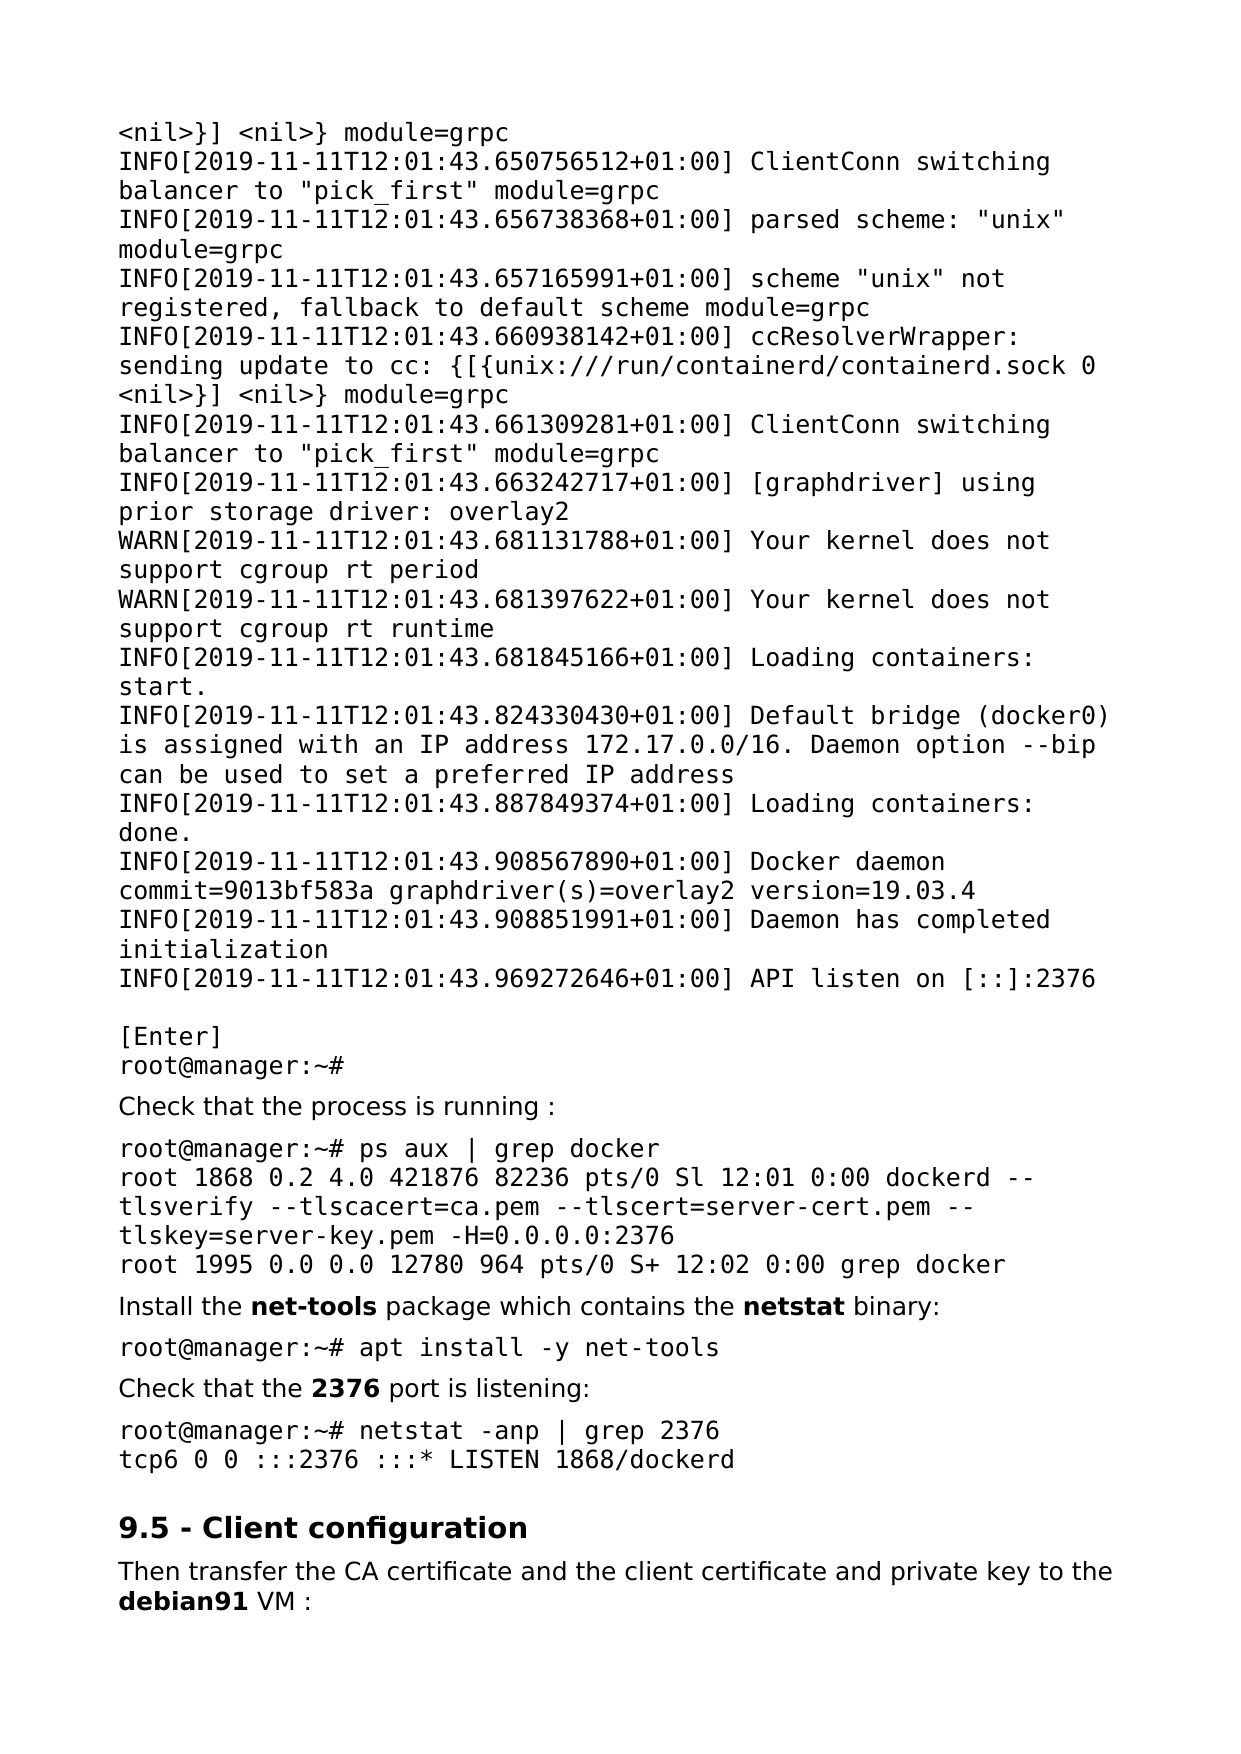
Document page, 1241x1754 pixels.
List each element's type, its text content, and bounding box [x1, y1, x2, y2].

text root@manager:~# ps aux | grep docker root 1868 0.2 4.0 421876 82236 pts/0 Sl 12:01 0:00 dockerd --tlsverify --tlscacert=ca.pem --tlscert=server-cert.pem --tlskey=server-key.pem -H=0.0.0.0:2376 root 1995 0.0 0.0 12780 964 pts/0 S+ 12:02 0:00 grep docker [118, 1134, 1122, 1280]
subtitle 9.5 - Client configuration [118, 1511, 1122, 1545]
text root@manager:~# apt install -y net-tools [118, 1333, 1122, 1362]
text Check that the 2376 port is listening: [118, 1374, 1122, 1403]
text Check that the process is running : [118, 1092, 1122, 1122]
text root@manager:~# netstat -anp | grep 2376 tcp6 0 0 :::2376 :::* LISTEN 1868/dockerd [118, 1416, 1122, 1474]
text Then transfer the CA certificate and the client certificate and private key to the debian91 VM : [118, 1557, 1122, 1616]
text Install the net-tools package which contains the netstat binary: [118, 1292, 1122, 1321]
text <nil>}] <nil>} module=grpc INFO[2019-11-11T12:01:43.650756512+01:00] ClientConn switching balancer to "pick_first" module=grpc INFO[2019-11-11T12:01:43.656738368+01:00] parsed scheme: "unix" module=grpc INFO[2019-11-11T12:01:43.657165991+01:00] scheme "unix" not registered, fallback to default scheme module=grpc INFO[2019-11-11T12:01:43.660938142+01:00] ccResolverWrapper: sending update to cc: {[{unix:///run/containerd/containerd.sock 0 <nil>}] <nil>} module=grpc INFO[2019-11-11T12:01:43.661309281+01:00] ClientConn switching balancer to "pick_first" module=grpc INFO[2019-11-11T12:01:43.663242717+01:00] [graphdriver] using prior storage driver: overlay2 WARN[2019-11-11T12:01:43.681131788+01:00] Your kernel does not support cgroup rt period WARN[2019-11-11T12:01:43.681397622+01:00] Your kernel does not support cgroup rt runtime INFO[2019-11-11T12:01:43.681845166+01:00] Loading containers: start. INFO[2019-11-11T12:01:43.824330430+01:00] Default bridge (docker0) is assigned with an IP address 172.17.0.0/16. Daemon option --bip can be used to set a preferred IP address INFO[2019-11-11T12:01:43.887849374+01:00] Loading containers: done. INFO[2019-11-11T12:01:43.908567890+01:00] Docker daemon commit=9013bf583a graphdriver(s)=overlay2 version=19.03.4 INFO[2019-11-11T12:01:43.908851991+01:00] Daemon has completed initialization INFO[2019-11-11T12:01:43.969272646+01:00] API listen on [::]:2376 [Enter] root@manager:~# [118, 118, 1122, 1081]
